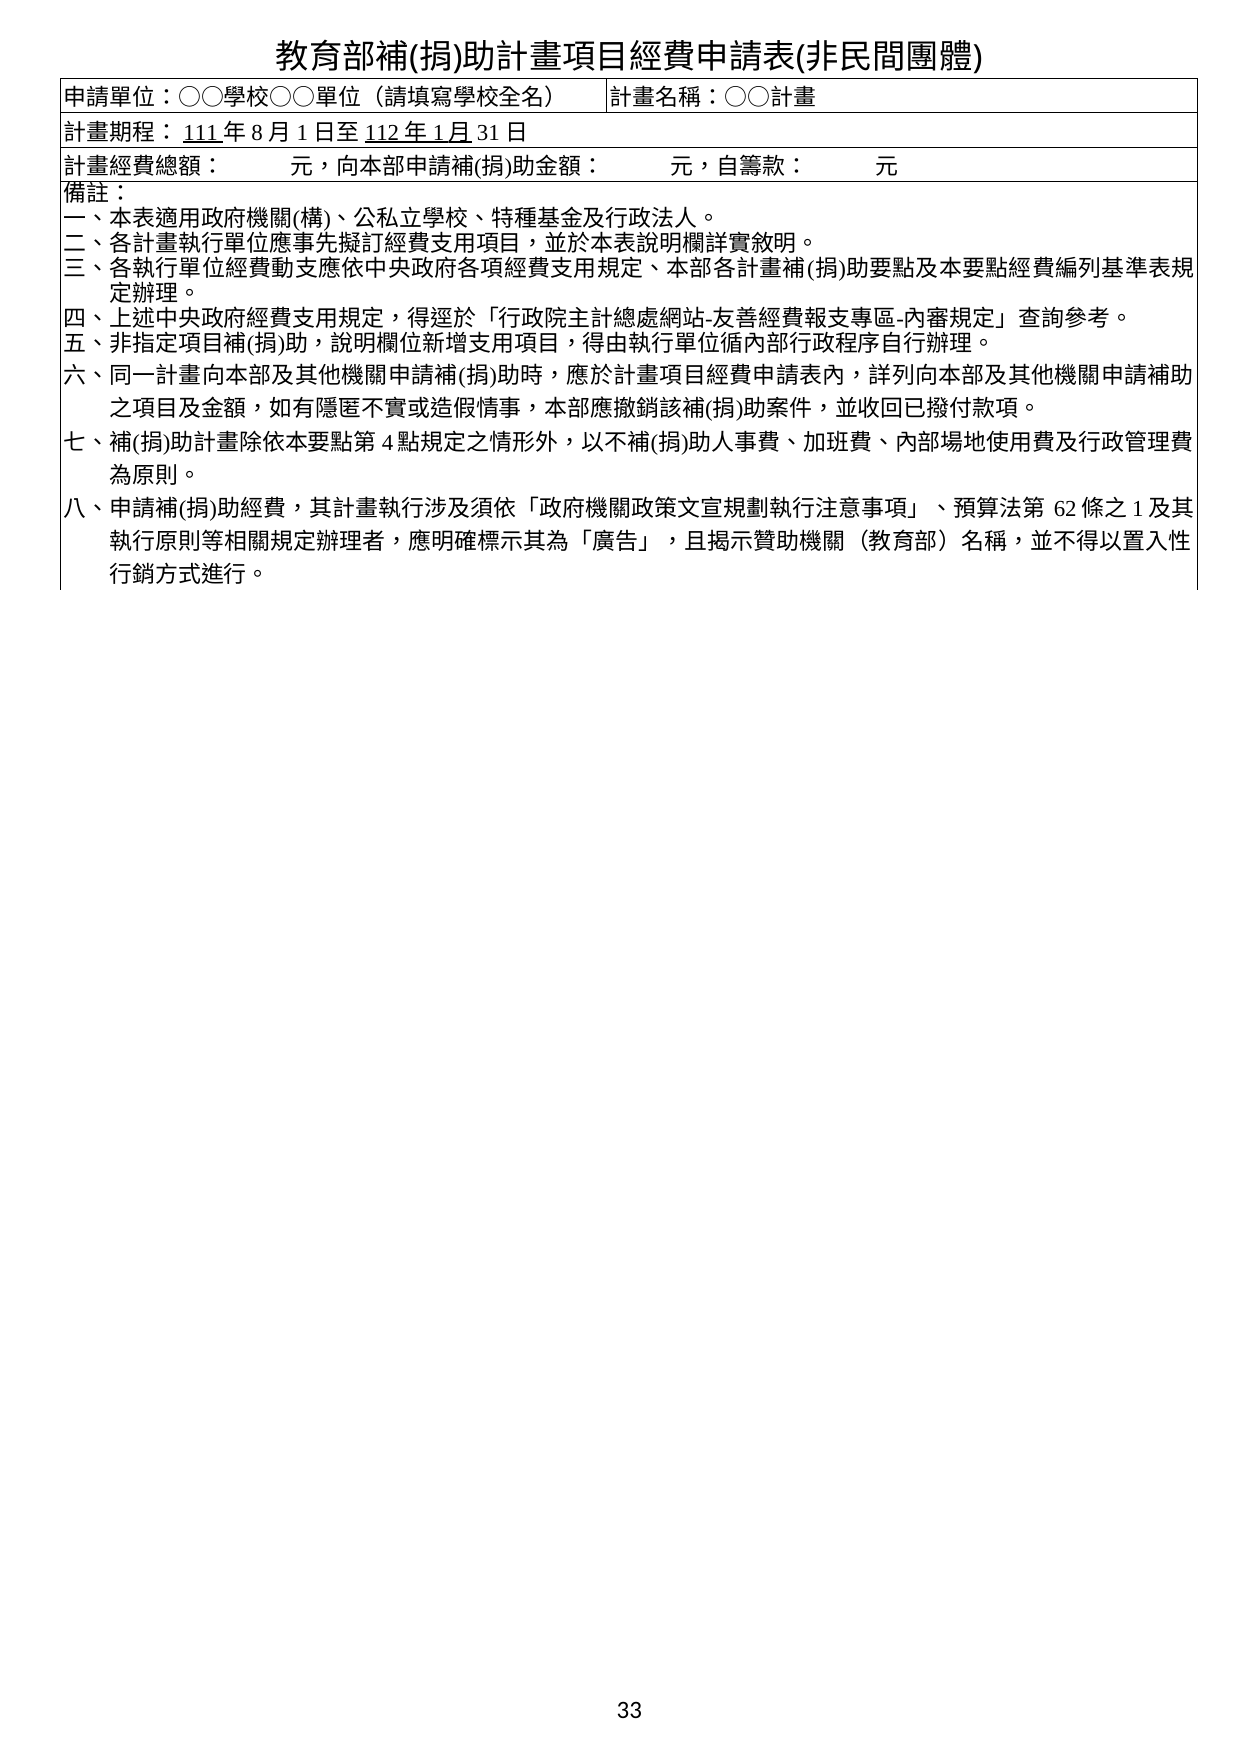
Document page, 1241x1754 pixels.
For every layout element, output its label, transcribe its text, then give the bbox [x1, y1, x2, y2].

table_header 教育部補(捐)助計畫項目經費申請表(非民間團體) [60, 30, 1197, 78]
table_cell 計畫名稱：○○計畫 [607, 79, 1197, 112]
table_cell 申請單位：○○學校○○單位（請填寫學校全名） [61, 79, 606, 112]
table_cell 備註： 本表適用政府機關(構)、公私立學校、特種基金及行政法人。 各計畫執行單位應事先擬訂經費支用項目，並於本表說明欄詳實敘明。 各執行單位經費動支應依中央政府各項經費支用規定、本部各計畫補(捐)助要點及本要點經費編列基準表規定辦理。 上述中央政府經費支用規定，得逕於「行政院主計總處網站-友善經費報支專區-內審規定」查詢參考。 非指定項目補(捐)助，說明欄位新增支用項目，得由執行單位循內部行政程序自行辦理。 同一計畫向本部及其他機關申請補(捐)助時，應於計畫項目經費申請表內，詳列向本部及其他機關申請補助之項目及金額，如有隱匿不實或造假情事，本部應撤銷該補(捐)助案件，並收回已撥付款項。 補(捐)助計畫除依本要點第4點規定之情形外，以不補(捐)助人事費、加班費、內部場地使用費及行政管理費為原則。 申請補(捐)助經費，其計畫執行涉及須依「政府機關政策文宣規劃執行注意事項」、預算法第62條之1及其執行原則等相關規定辦理者，應明確標示其為「廣告」，且揭示贊助機關（教育部）名稱，並不得以置入性行銷方式進行。 [61, 182, 1197, 589]
table_cell 計畫期程： 111 年 8 月 1 日至 112 年 1月 31 日 [61, 113, 1197, 147]
table_cell 計畫經費總額： 元，向本部申請補(捐)助金額： 元，自籌款： 元 [61, 148, 1197, 181]
